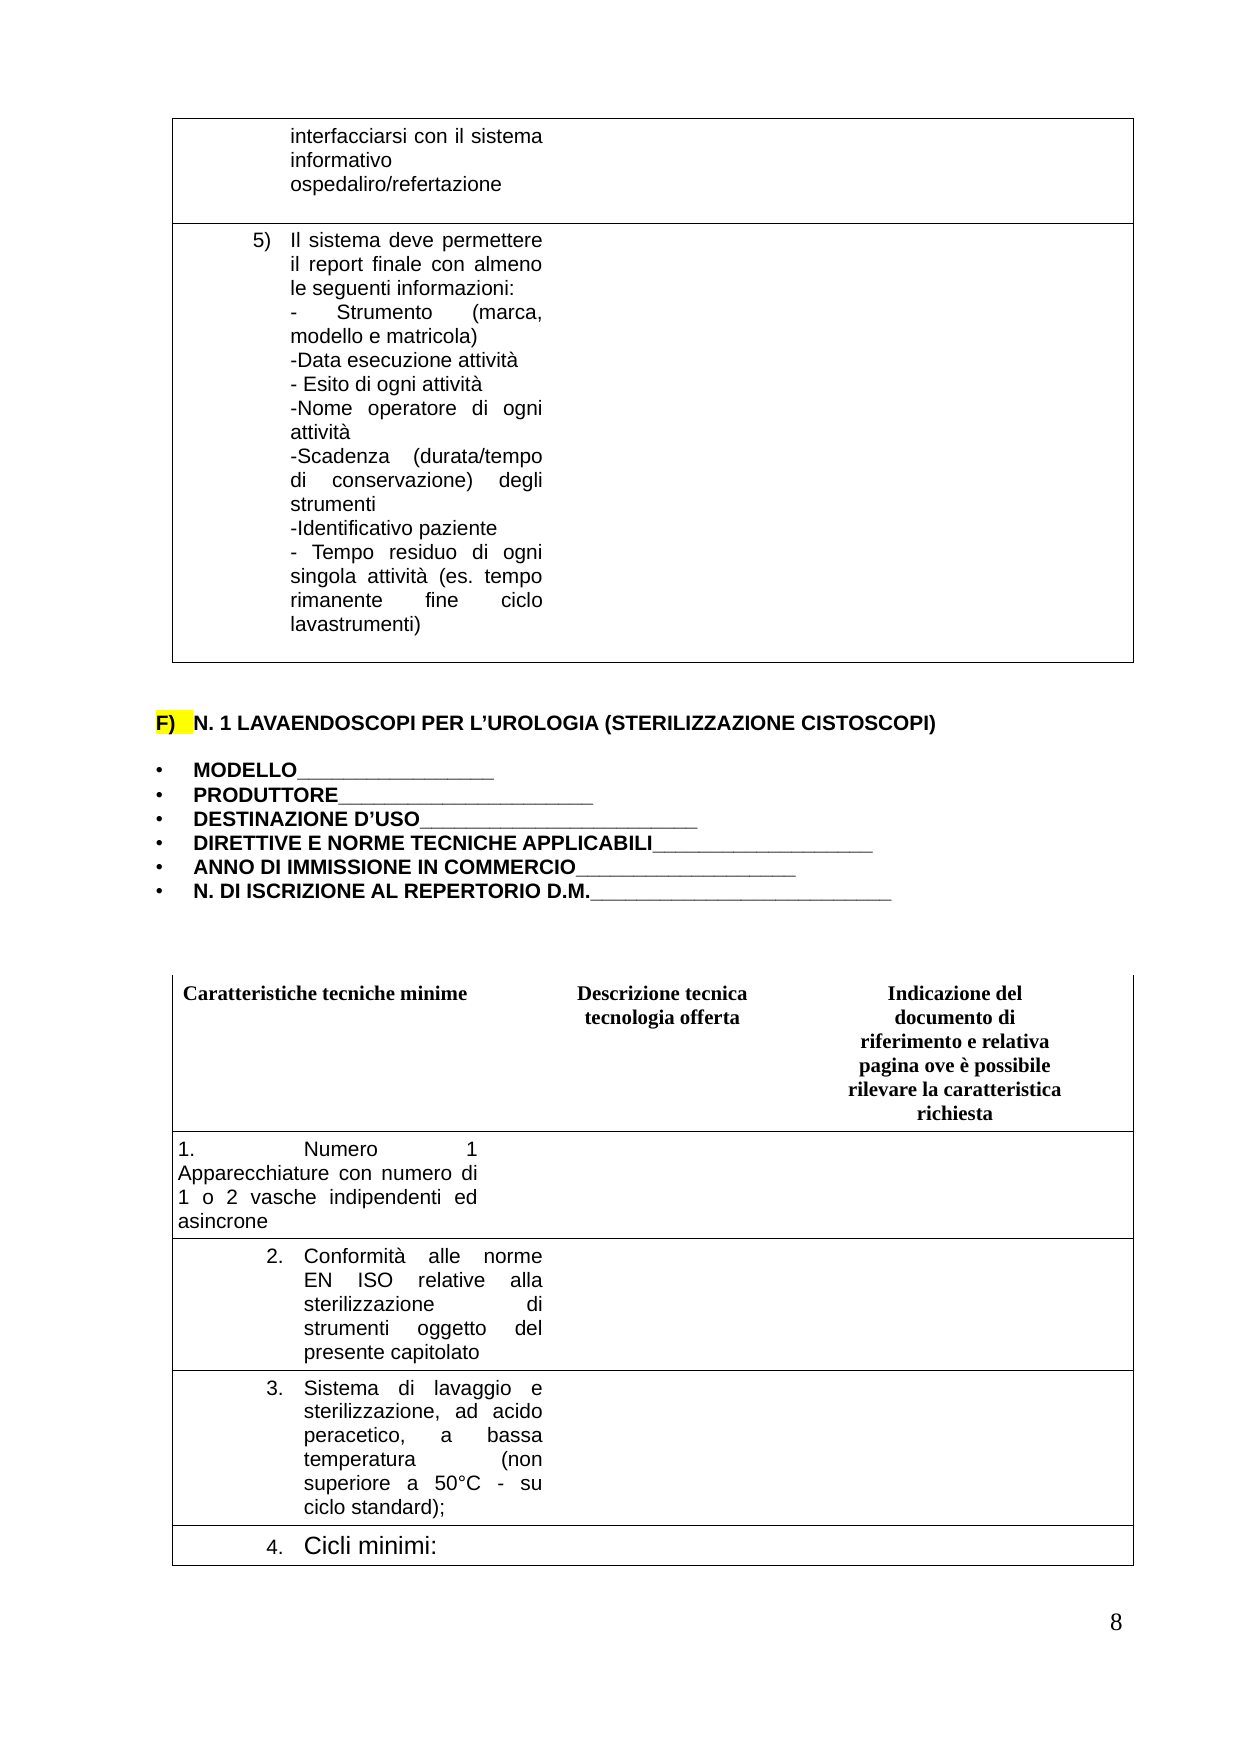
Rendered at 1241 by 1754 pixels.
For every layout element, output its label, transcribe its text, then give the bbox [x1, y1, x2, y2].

list PRODUTTORE______________________ [156, 782, 1122, 806]
table_cell Conformità alle norme EN ISO relative alla sterilizzazione di strumenti oggetto del presente capitolato [173, 1239, 548, 1369]
list N. DI ISCRIZIONE AL REPERTORIO D.M.__________________________ [156, 879, 1122, 903]
table_cell [548, 224, 841, 662]
table_cell [841, 224, 1133, 662]
table_cell interfacciarsi con il sistema informativo ospedaliro/refertazione [173, 119, 548, 222]
table_cell Sistema di lavaggio e sterilizzazione, ad acido peracetico, a bassa temperatura (non superiore a 50°C - su ciclo standard); [173, 1371, 548, 1525]
table_header Indicazione del documento di riferimento e relativa pagina ove è possibile rilevare la caratteristica richiesta [841, 975, 1133, 1131]
table_cell Cicli minimi: [173, 1526, 548, 1565]
table_cell [548, 1239, 841, 1369]
table_cell [841, 1371, 1133, 1525]
table_header Caratteristiche tecniche minime [173, 975, 548, 1131]
table_cell [548, 1526, 841, 1565]
table_cell [841, 1526, 1133, 1565]
list ANNO DI IMMISSIONE IN COMMERCIO___________________ [156, 854, 1122, 879]
table_header Descrizione tecnica tecnologia offerta [548, 975, 841, 1131]
table_cell [548, 1371, 841, 1525]
table_cell Il sistema deve permettere il report finale con almeno le seguenti informazioni: - Strumento (marca, modello e matricola) -Data esecuzione attività - Esito di ogni attività -Nome operatore di ogni attività -Scadenza (durata/tempo di conservazione) degli strumenti -Identificativo paziente - Tempo residuo di ogni singola attività (es. tempo rimanente fine ciclo lavastrumenti) [173, 224, 548, 662]
list MODELLO_________________ [156, 758, 1122, 782]
list DIRETTIVE E NORME TECNICHE APPLICABILI___________________ [156, 831, 1122, 854]
list DESTINAZIONE D’USO________________________ [156, 806, 1122, 831]
list N. 1 lAVAENDOSCOPI per l’urologia (sterilizzazione cistoscopi) [193, 710, 1122, 734]
table_cell [548, 1132, 841, 1238]
table_cell [841, 1239, 1133, 1369]
table_cell [548, 119, 841, 222]
table_cell [841, 119, 1133, 222]
table_cell Numero 1 Apparecchiature con numero di 1 o 2 vasche indipendenti ed asincrone [173, 1132, 548, 1238]
table_cell [841, 1132, 1133, 1238]
